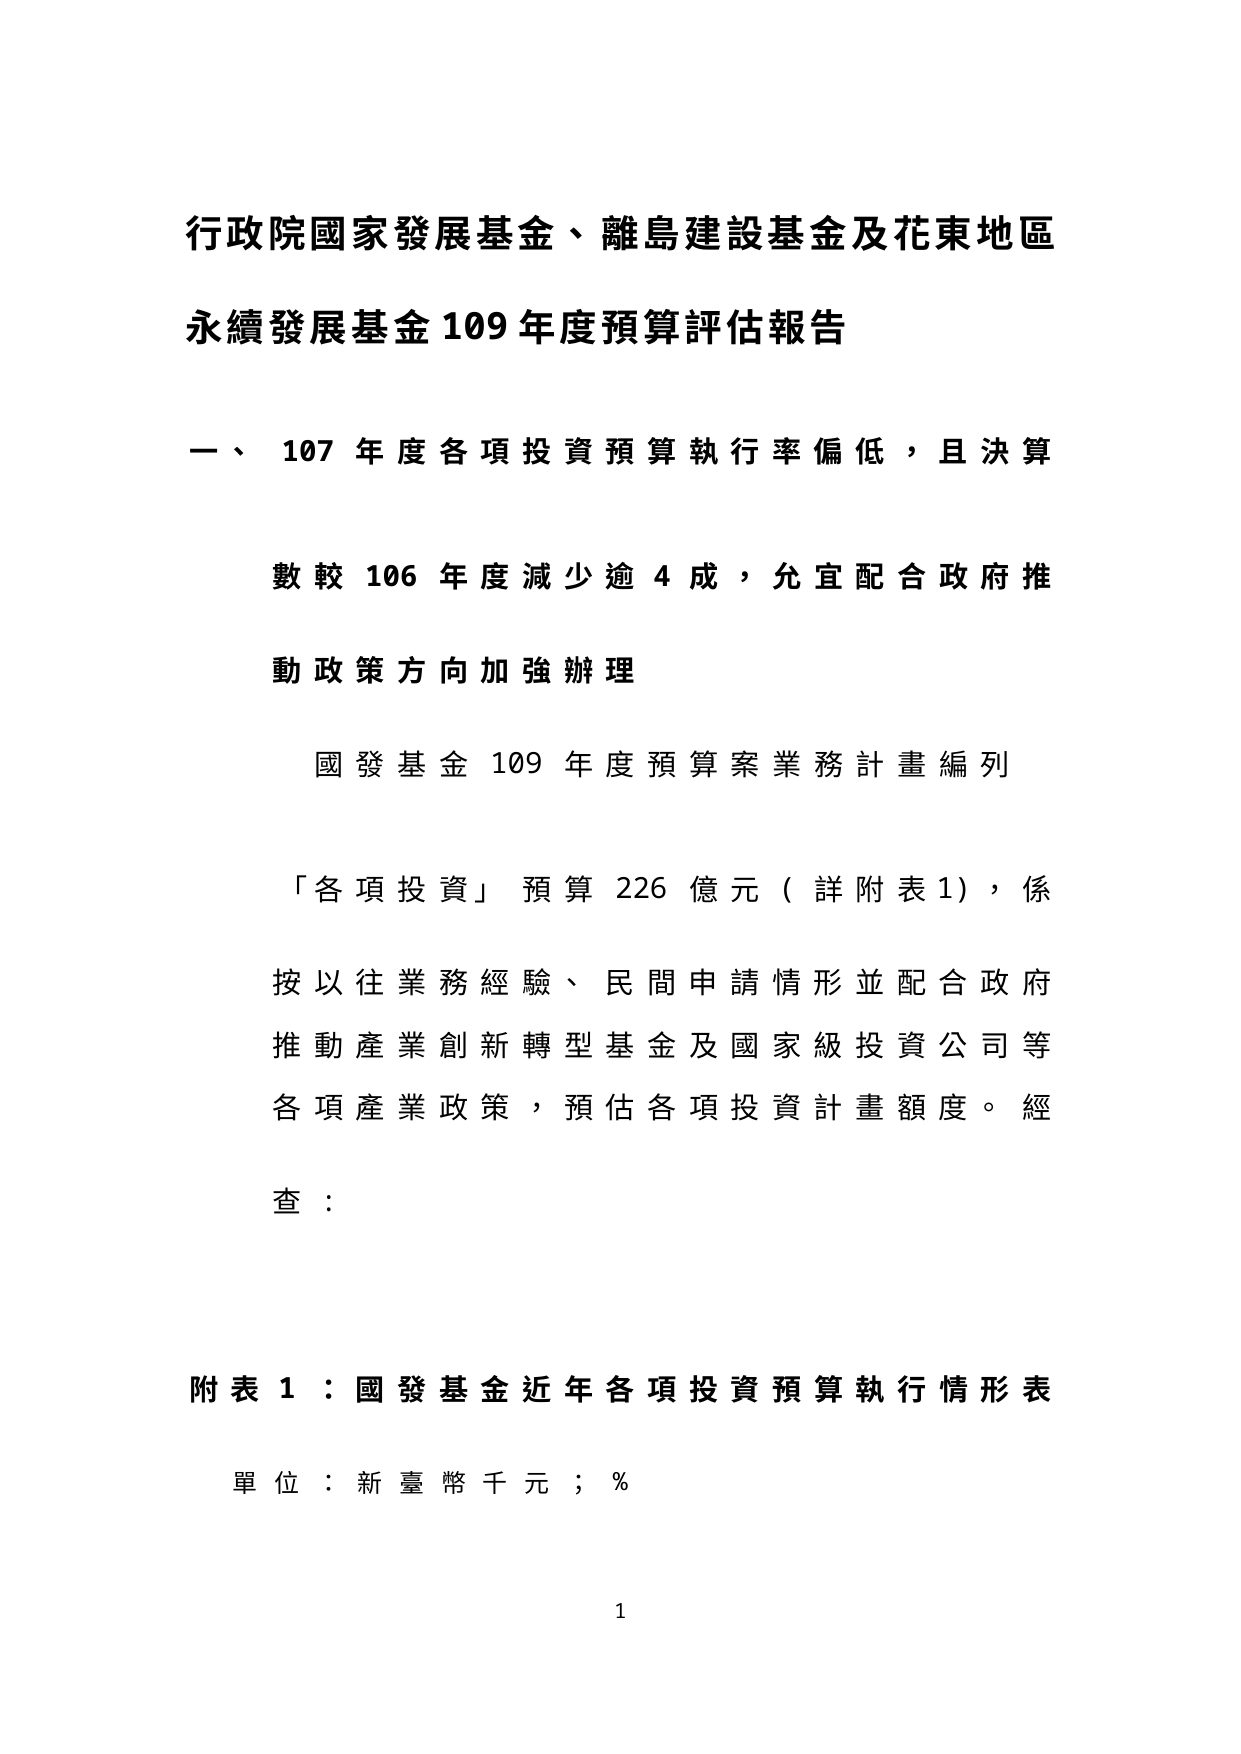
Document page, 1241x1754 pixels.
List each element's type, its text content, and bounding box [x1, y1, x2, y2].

text 附表1：國發基金近年各項投資預算執行情形表 單位：新臺幣千元；% [180, 1314, 1058, 1502]
text 行政院國家發展基金、離島建設基金及花東地區永續發展基金109年度預算評估報告 [183, 189, 1058, 377]
text 國發基金109年度預算案業務計畫編列「各項投資」預算226億元(詳附表1)，係按以往業務經驗、民間申請情形並配合政府推動產業創新轉型基金及國家級投資公司等各項產業政策，預估各項投資計畫額度。經查: [242, 689, 1058, 1252]
text 一、107年度各項投資預算執行率偏低，且決算數較106年度減少逾4成，允宜配合政府推動政策方向加強辦理 [183, 377, 1058, 689]
